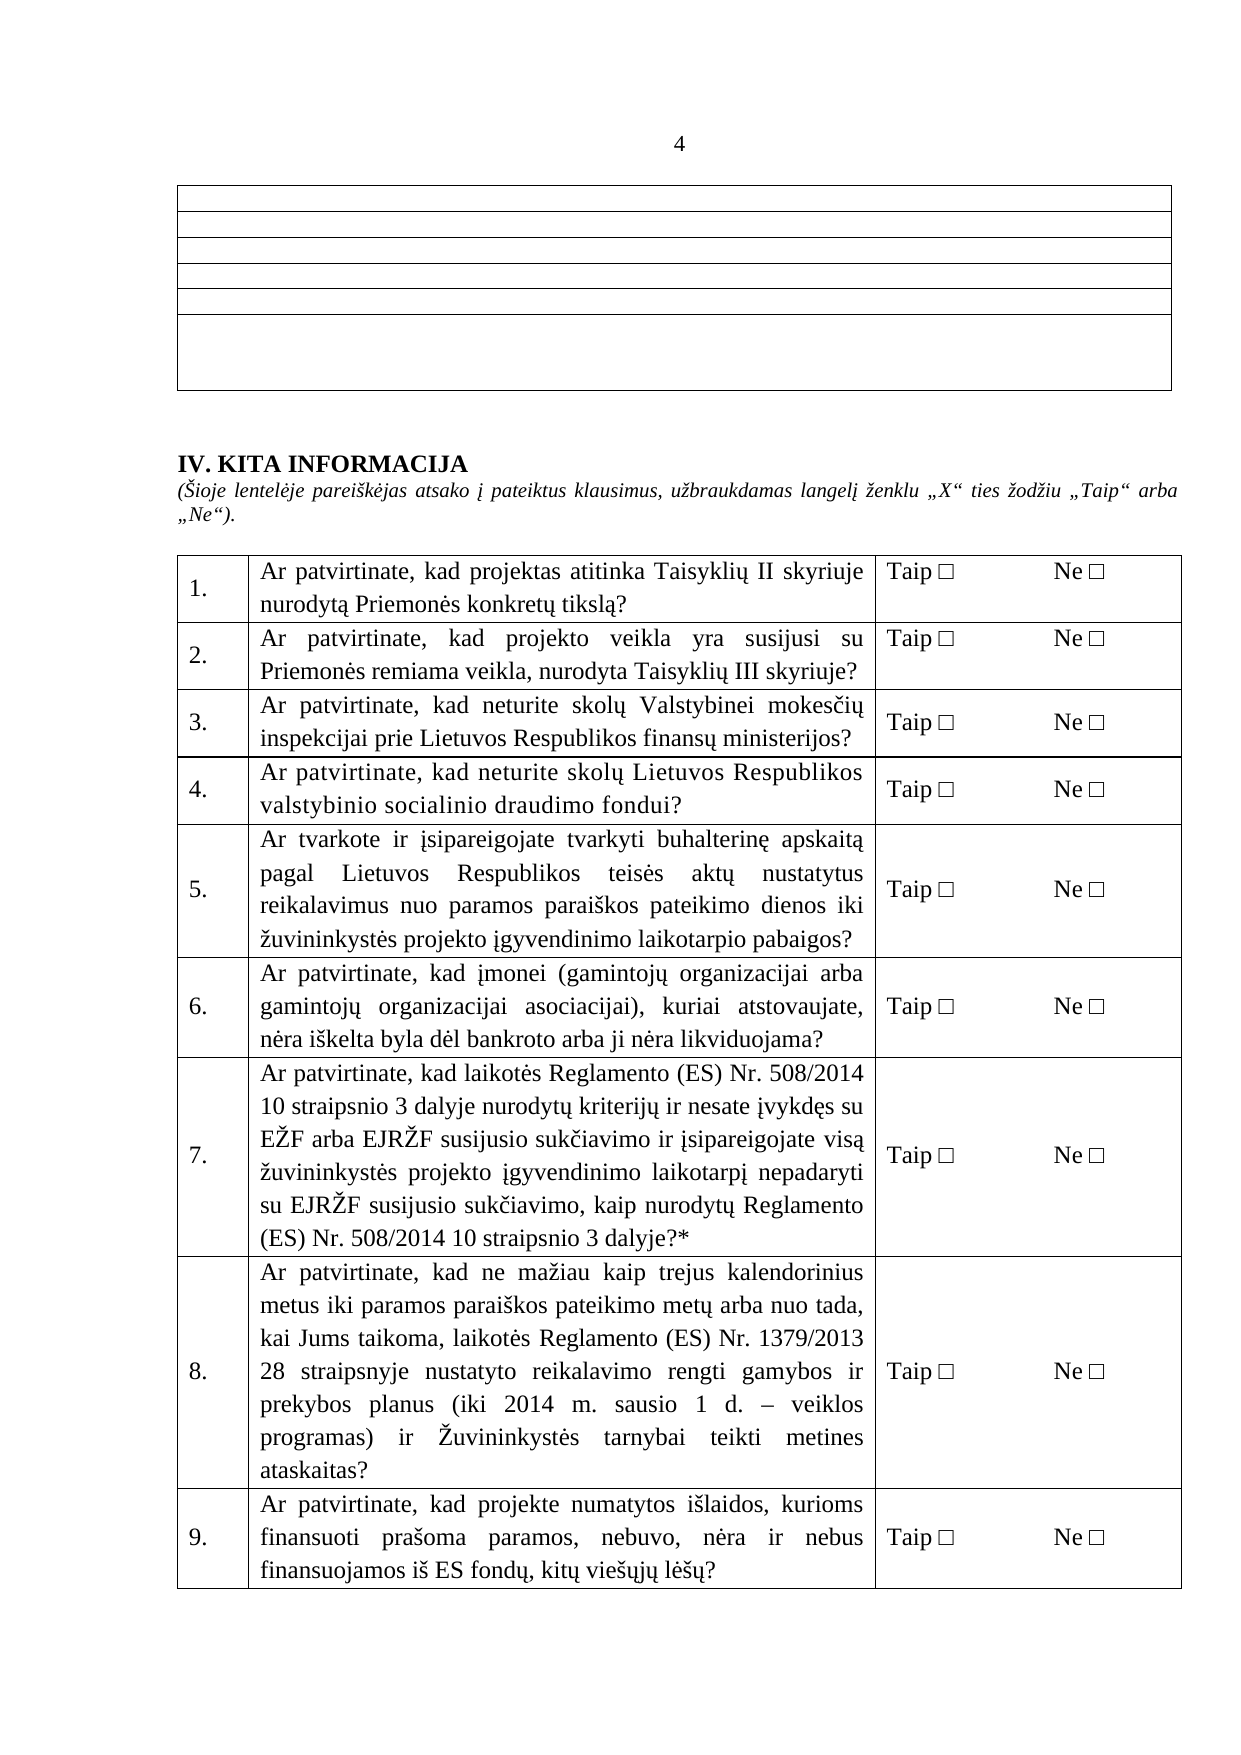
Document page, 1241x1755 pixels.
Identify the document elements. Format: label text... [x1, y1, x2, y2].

table_cell Taip □ Ne □ [876, 758, 1181, 823]
table_cell 3. [178, 690, 248, 756]
table_cell Ar patvirtinate, kad įmonei (gamintojų organizacijai arba gamintojų organizacijai asociacijai), kuriai atstovaujate, nėra iškelta byla dėl bankroto arba ji nėra likviduojama? [249, 958, 875, 1057]
table_cell Taip □ Ne □ [876, 825, 1181, 957]
table_cell Taip □ Ne □ [876, 1257, 1181, 1488]
table_cell 9. [178, 1489, 248, 1588]
table_cell 8. [178, 1257, 248, 1488]
table_cell [178, 238, 1171, 262]
table_cell Taip □ Ne □ [876, 958, 1181, 1057]
table_cell Ar patvirtinate, kad projekte numatytos išlaidos, kurioms finansuoti prašoma paramos, nebuvo, nėra ir nebus finansuojamos iš ES fondų, kitų viešųjų lėšų? [249, 1489, 875, 1588]
table_cell [178, 186, 1171, 211]
table_cell 2. [178, 623, 248, 689]
table_cell Taip □ Ne □ [876, 1058, 1181, 1256]
table_cell [178, 212, 1171, 237]
text IV. KITA INFORMACIJA [177, 449, 1181, 478]
table_cell Ar patvirtinate, kad neturite skolų Lietuvos Respublikos valstybinio socialinio draudimo fondui? [249, 758, 875, 823]
table_cell 5. [178, 825, 248, 957]
table_cell [178, 315, 1171, 389]
table_cell Ar patvirtinate, kad laikotės Reglamento (ES) Nr. 508/2014 10 straipsnio 3 dalyje nurodytų kriterijų ir nesate įvykdęs su EŽF arba EJRŽF susijusio sukčiavimo ir įsipareigojate visą žuvininkystės projekto įgyvendinimo laikotarpį nepadaryti su EJRŽF susijusio sukčiavimo, kaip nurodytų Reglamento (ES) Nr. 508/2014 10 straipsnio 3 dalyje?* [249, 1058, 875, 1256]
table_header Ar patvirtinate, kad projektas atitinka Taisyklių II skyriuje nurodytą Priemonės konkretų tikslą? [249, 556, 875, 622]
table_header Taip □ Ne □ [876, 556, 1181, 622]
table_cell Ar tvarkote ir įsipareigojate tvarkyti buhalterinę apskaitą pagal Lietuvos Respublikos teisės aktų nustatytus reikalavimus nuo paramos paraiškos pateikimo dienos iki žuvininkystės projekto įgyvendinimo laikotarpio pabaigos? [249, 825, 875, 957]
table_header 1. [178, 556, 248, 622]
table_cell [178, 289, 1171, 314]
table_cell Ar patvirtinate, kad ne mažiau kaip trejus kalendorinius metus iki paramos paraiškos pateikimo metų arba nuo tada, kai Jums taikoma, laikotės Reglamento (ES) Nr. 1379/2013 28 straipsnyje nustatyto reikalavimo rengti gamybos ir prekybos planus (iki 2014 m. sausio 1 d. – veiklos programas) ir Žuvininkystės tarnybai teikti metines ataskaitas? [249, 1257, 875, 1488]
table_cell 6. [178, 958, 248, 1057]
table_cell 4. [178, 758, 248, 823]
table_cell Taip □ Ne □ [876, 623, 1181, 689]
table_cell Ar patvirtinate, kad neturite skolų Valstybinei mokesčių inspekcijai prie Lietuvos Respublikos finansų ministerijos? [249, 690, 875, 756]
table_cell [178, 264, 1171, 288]
text (Šioje lentelėje pareiškėjas atsako į pateiktus klausimus, užbraukdamas langelį ženklu „X“ ties žodžiu „Taip“ arba „Ne“). [177, 478, 1181, 526]
table_cell Taip □ Ne □ [876, 1489, 1181, 1588]
table_cell Taip □ Ne □ [876, 690, 1181, 756]
table_cell Ar patvirtinate, kad projekto veikla yra susijusi su Priemonės remiama veikla, nurodyta Taisyklių III skyriuje? [249, 623, 875, 689]
table_cell 7. [178, 1058, 248, 1256]
